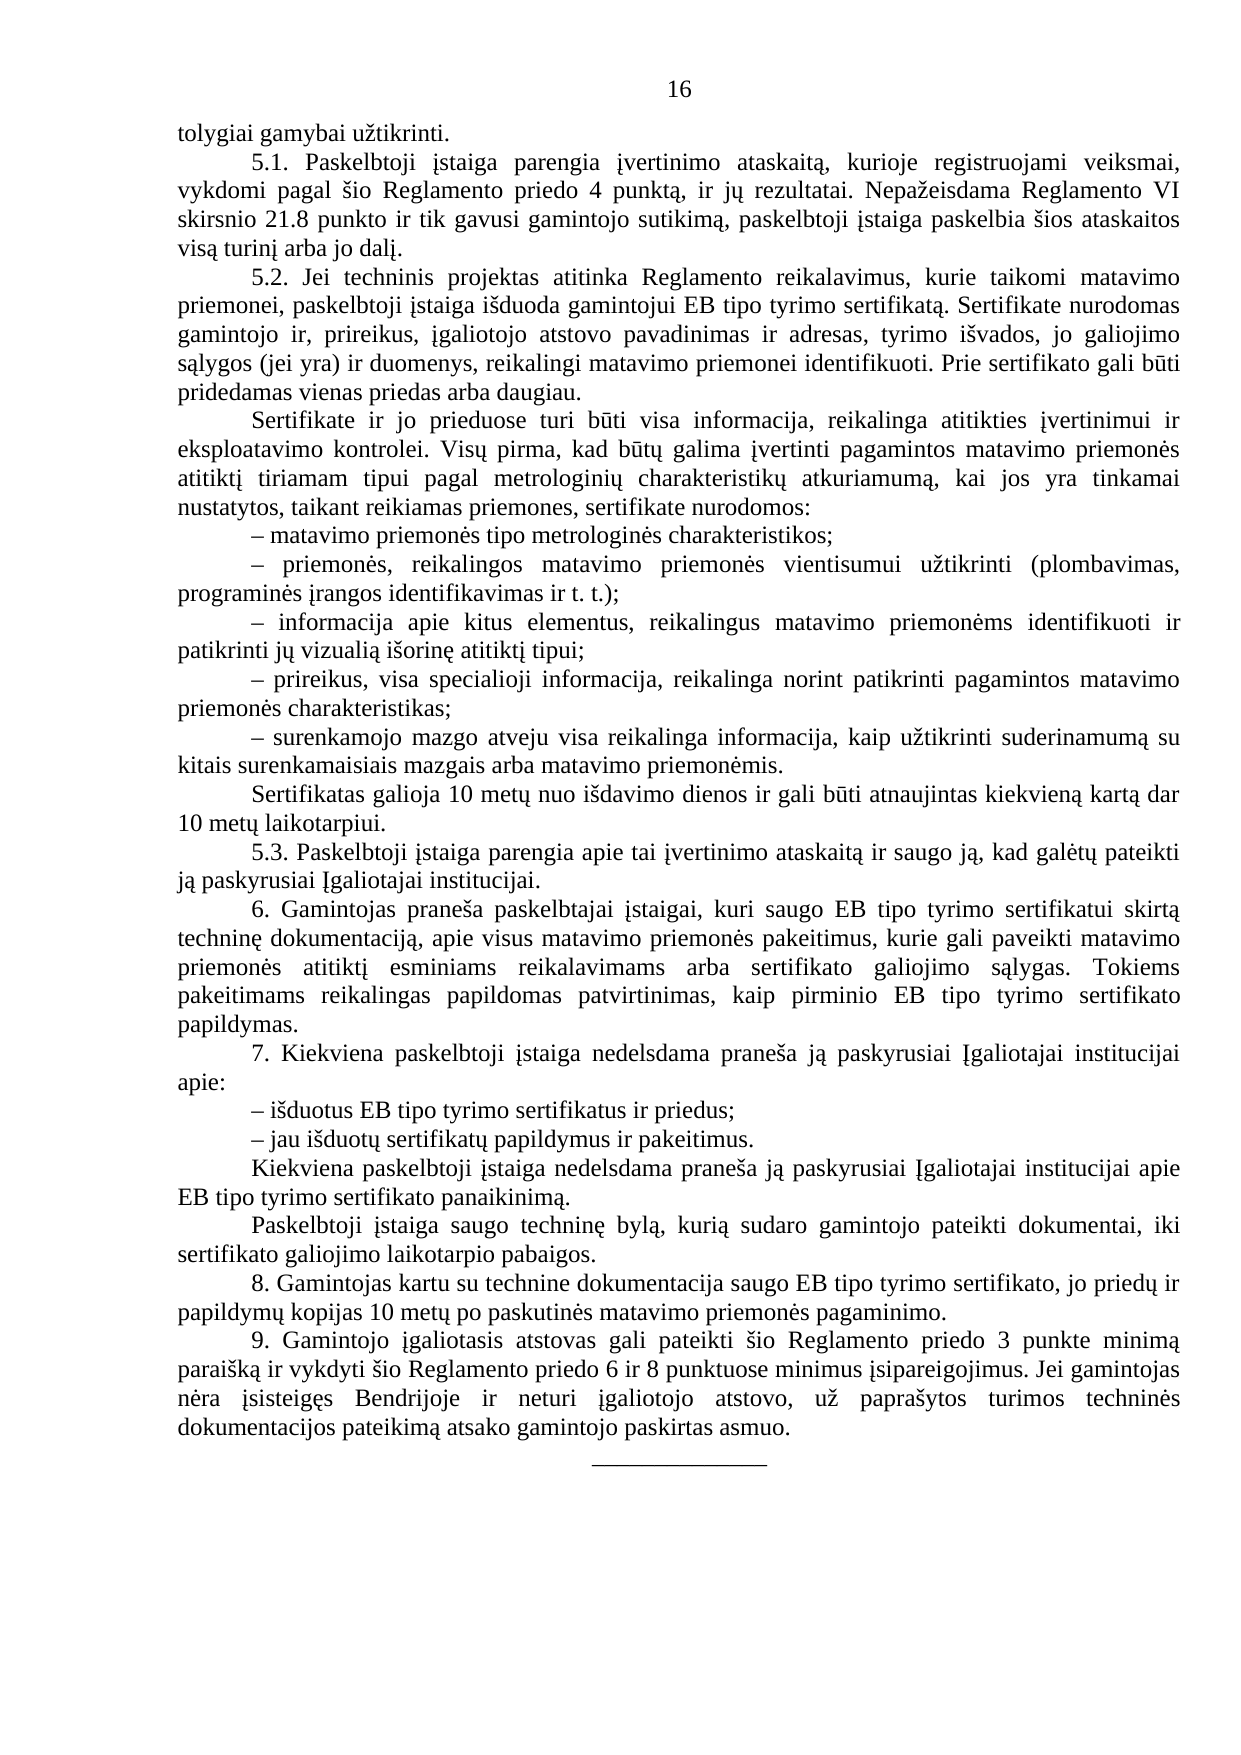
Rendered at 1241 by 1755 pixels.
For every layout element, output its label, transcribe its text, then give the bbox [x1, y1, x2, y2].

text 6. Gamintojas praneša paskelbtajai įstaigai, kuri saugo EB tipo tyrimo sertifikatui skirtą techninę dokumentaciją, apie visus matavimo priemonės pakeitimus, kurie gali paveikti matavimo priemonės atitiktį esminiams reikalavimams arba sertifikato galiojimo sąlygas. Tokiems pakeitimams reikalingas papildomas patvirtinimas, kaip pirminio EB tipo tyrimo sertifikato papildymas. [177, 894, 1181, 1038]
text – priemonės, reikalingos matavimo priemonės vientisumui užtikrinti (plombavimas, programinės įrangos identifikavimas ir t. t.); [177, 549, 1181, 607]
text – informacija apie kitus elementus, reikalingus matavimo priemonėms identifikuoti ir patikrinti jų vizualią išorinę atitiktį tipui; [177, 607, 1181, 664]
text Paskelbtoji įstaiga saugo techninę bylą, kurią sudaro gamintojo pateikti dokumentai, iki sertifikato galiojimo laikotarpio pabaigos. [177, 1211, 1181, 1268]
text – matavimo priemonės tipo metrologinės charakteristikos; [177, 521, 1181, 549]
text Sertifikatas galioja 10 metų nuo išdavimo dienos ir gali būti atnaujintas kiekvieną kartą dar 10 metų laikotarpiui. [177, 779, 1181, 837]
text – jau išduotų sertifikatų papildymus ir pakeitimus. [177, 1124, 1181, 1153]
text 9. Gamintojo įgaliotasis atstovas gali pateikti šio Reglamento priedo 3 punkte minimą paraišką ir vykdyti šio Reglamento priedo 6 ir 8 punktuose minimus įsipareigojimus. Jei gamintojas nėra įsisteigęs Bendrijoje ir neturi įgaliotojo atstovo, už paprašytos turimos techninės dokumentacijos pateikimą atsako gamintojo paskirtas asmuo. [177, 1326, 1181, 1441]
text 5.1. Paskelbtoji įstaiga parengia įvertinimo ataskaitą, kurioje registruojami veiksmai, vykdomi pagal šio Reglamento priedo 4 punktą, ir jų rezultatai. Nepažeisdama Reglamento VI skirsnio 21.8 punkto ir tik gavusi gamintojo sutikimą, paskelbtoji įstaiga paskelbia šios ataskaitos visą turinį arba jo dalį. [177, 147, 1181, 262]
text tolygiai gamybai užtikrinti. [177, 118, 1181, 147]
text Sertifikate ir jo prieduose turi būti visa informacija, reikalinga atitikties įvertinimui ir eksploatavimo kontrolei. Visų pirma, kad būtų galima įvertinti pagamintos matavimo priemonės atitiktį tiriamam tipui pagal metrologinių charakteristikų atkuriamumą, kai jos yra tinkamai nustatytos, taikant reikiamas priemones, sertifikate nurodomos: [177, 406, 1181, 521]
text 8. Gamintojas kartu su technine dokumentacija saugo EB tipo tyrimo sertifikato, jo priedų ir papildymų kopijas 10 metų po paskutinės matavimo priemonės pagaminimo. [177, 1268, 1181, 1326]
text 5.2. Jei techninis projektas atitinka Reglamento reikalavimus, kurie taikomi matavimo priemonei, paskelbtoji įstaiga išduoda gamintojui EB tipo tyrimo sertifikatą. Sertifikate nurodomas gamintojo ir, prireikus, įgaliotojo atstovo pavadinimas ir adresas, tyrimo išvados, jo galiojimo sąlygos (jei yra) ir duomenys, reikalingi matavimo priemonei identifikuoti. Prie sertifikato gali būti pridedamas vienas priedas arba daugiau. [177, 262, 1181, 406]
text Kiekviena paskelbtoji įstaiga nedelsdama praneša ją paskyrusiai Įgaliotajai institucijai apie EB tipo tyrimo sertifikato panaikinimą. [177, 1153, 1181, 1211]
text 5.3. Paskelbtoji įstaiga parengia apie tai įvertinimo ataskaitą ir saugo ją, kad galėtų pateikti ją paskyrusiai Įgaliotajai institucijai. [177, 837, 1181, 894]
text 7. Kiekviena paskelbtoji įstaiga nedelsdama praneša ją paskyrusiai Įgaliotajai institucijai apie: [177, 1038, 1181, 1096]
text ______________ [177, 1441, 1181, 1469]
text – prireikus, visa specialioji informacija, reikalinga norint patikrinti pagamintos matavimo priemonės charakteristikas; [177, 664, 1181, 722]
text – surenkamojo mazgo atveju visa reikalinga informacija, kaip užtikrinti suderinamumą su kitais surenkamaisiais mazgais arba matavimo priemonėmis. [177, 722, 1181, 779]
text – išduotus EB tipo tyrimo sertifikatus ir priedus; [177, 1096, 1181, 1124]
